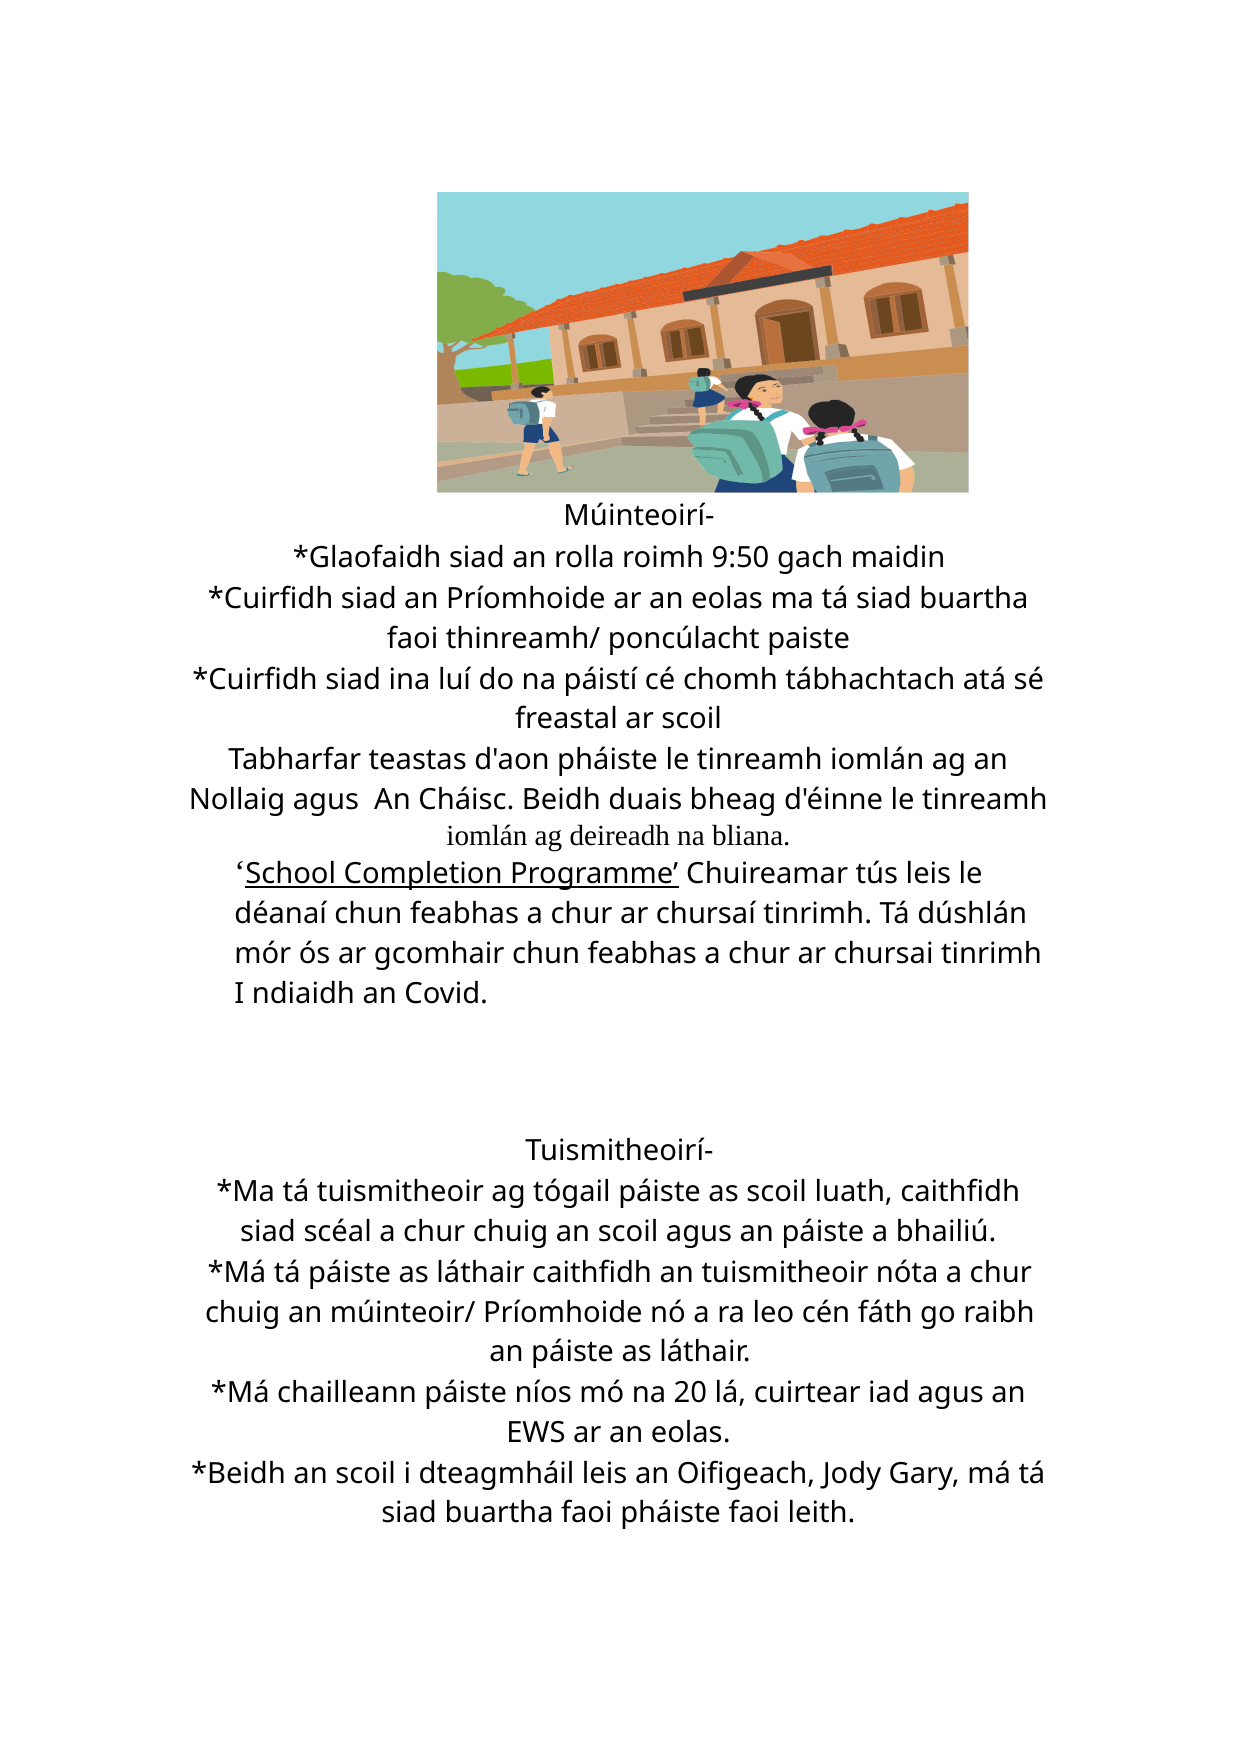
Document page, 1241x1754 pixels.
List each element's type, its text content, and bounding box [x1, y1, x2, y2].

text *Glaofaidh siad an rolla roimh 9:50 gach maidin [187, 536, 1051, 576]
text Tuismitheoirí- [187, 1129, 1051, 1169]
text *Má chailleann páiste níos mó na 20 lá, cuirtear iad agus an EWS ar an eolas. [187, 1371, 1049, 1451]
text *Ma tá tuismitheoir ag tógail páiste as scoil luath, caithfidh siad scéal a chur chuig an scoil agus an páiste a bhailiú. [187, 1171, 1049, 1250]
text *Beidh an scoil i dteagmháil leis an Oifigeach, Jody Gary, má tá siad buartha faoi pháiste faoi leith. [187, 1452, 1049, 1531]
text *Má tá páiste as láthair caithfidh an tuismitheoir nóta a chur chuig an múinteoir/ Príomhoide nó a ra leo cén fáth go raibh an páiste as láthair. [189, 1251, 1051, 1370]
text *Cuirfidh siad ina luí do na páistí cé chomh tábhachtach atá sé freastal ar scoil [187, 658, 1049, 737]
text Múinteoirí- [197, 494, 1051, 534]
text ‘School Completion Programme’ Chuireamar tús leis le déanaí chun feabhas a chur ar chursaí tinrimh. Tá dúshlán mór ós ar gcomhair chun feabhas a chur ar chursai tinrimh I ndiaidh an Covid. [234, 853, 1051, 1012]
text Tabharfar teastas d'aon pháiste le tinreamh iomlán ag an Nollaig agus An Cháisc. Beidh duais bheag d'éinne le tinreamh iomlán ag deireadh na bliana. [187, 738, 1049, 851]
text *Cuirfidh siad an Príomhoide ar an eolas ma tá siad buartha faoi thinreamh/ poncúlacht paiste [187, 577, 1049, 657]
